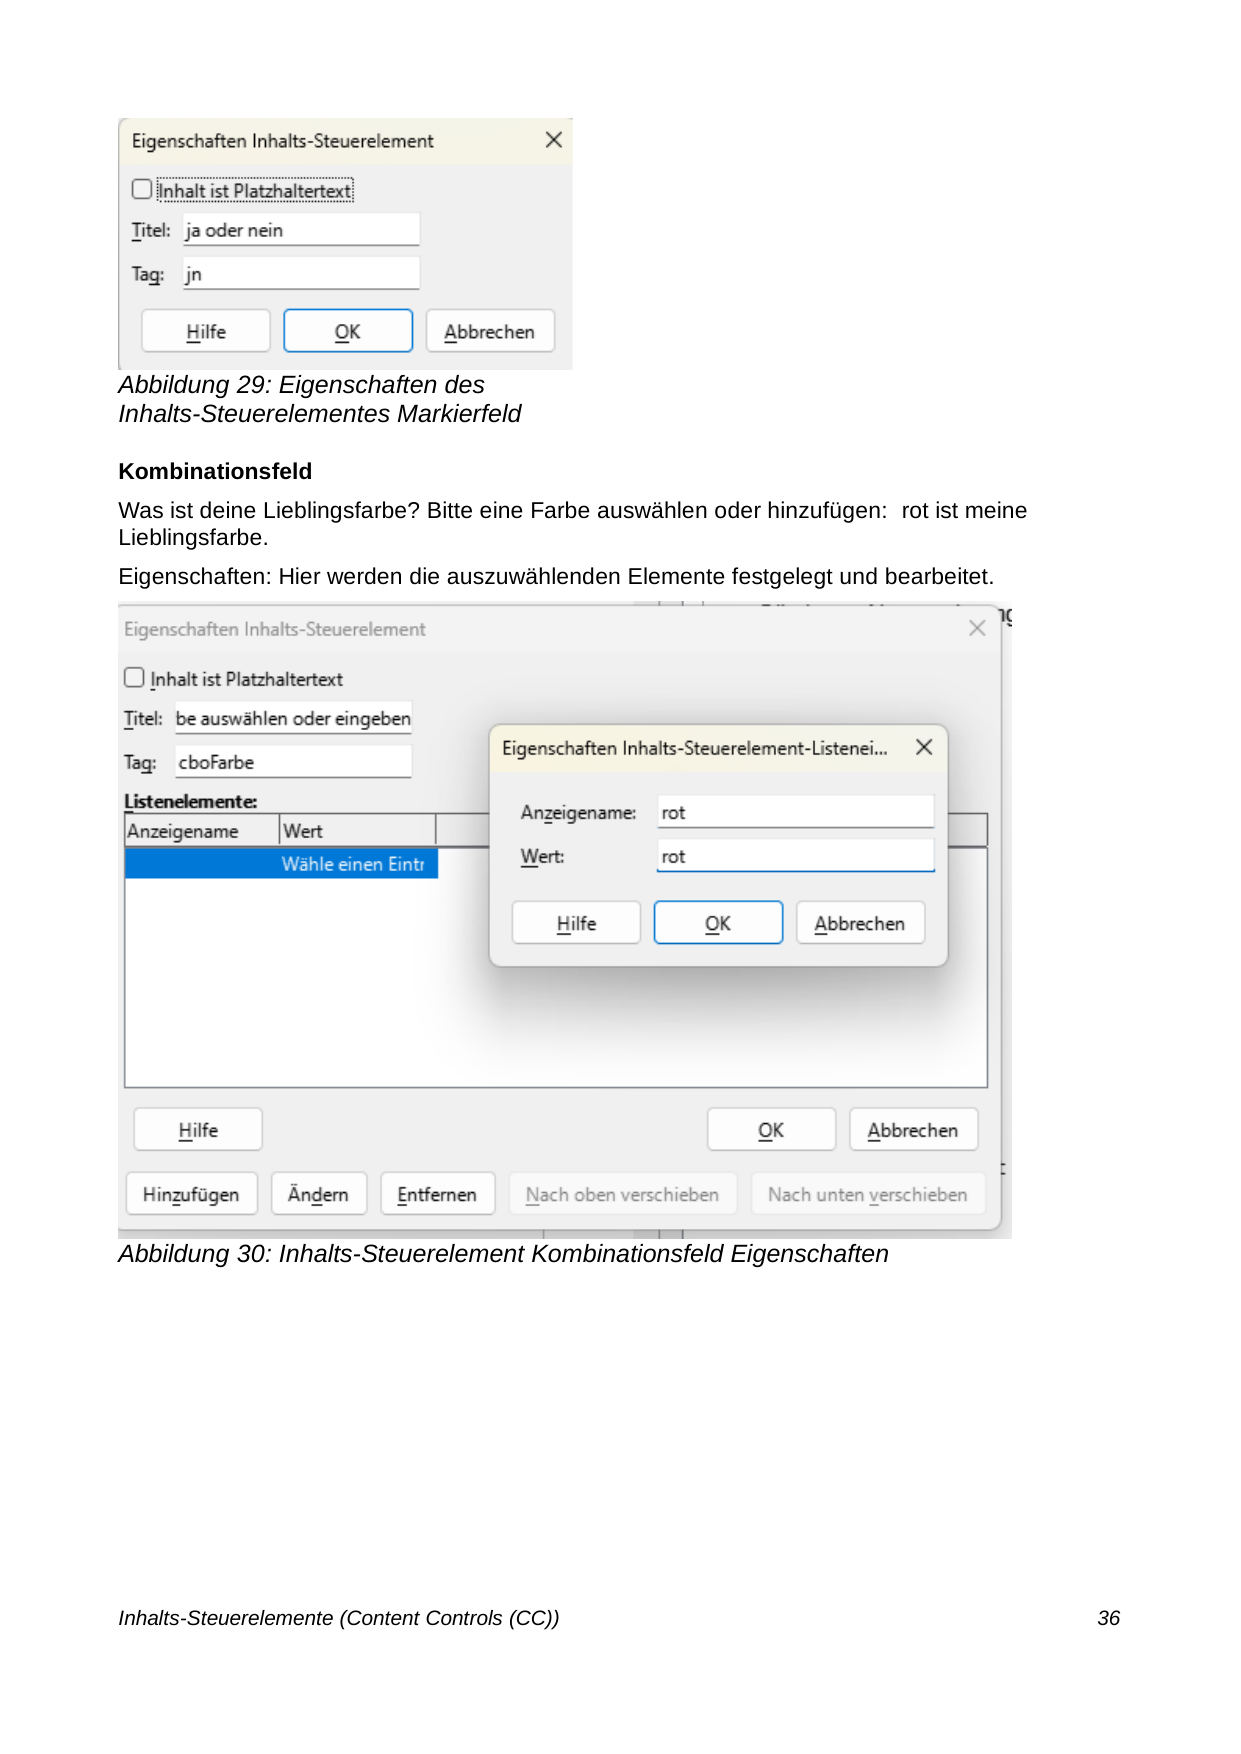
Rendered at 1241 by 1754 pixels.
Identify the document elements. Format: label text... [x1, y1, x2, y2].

text Eigenschaften: Hier werden die auszuwählenden Elemente festgelegt und bearbeitet. [118, 562, 1122, 589]
list Kombinationsfeld [118, 457, 1122, 484]
text Abbildung 29: Eigenschaften des Inhalts-Steuerelementes Markierfeld [118, 370, 573, 428]
picture [118, 118, 573, 370]
text Abbildung 30: Inhalts-Steuerelement Kombinationsfeld Eigenschaften [118, 1239, 1012, 1268]
text Was ist deine Lieblingsfarbe? Bitte eine Farbe auswählen oder hinzufügen: rot ist meine Lieblingsfarbe. [118, 496, 1122, 550]
picture [118, 601, 1012, 1239]
